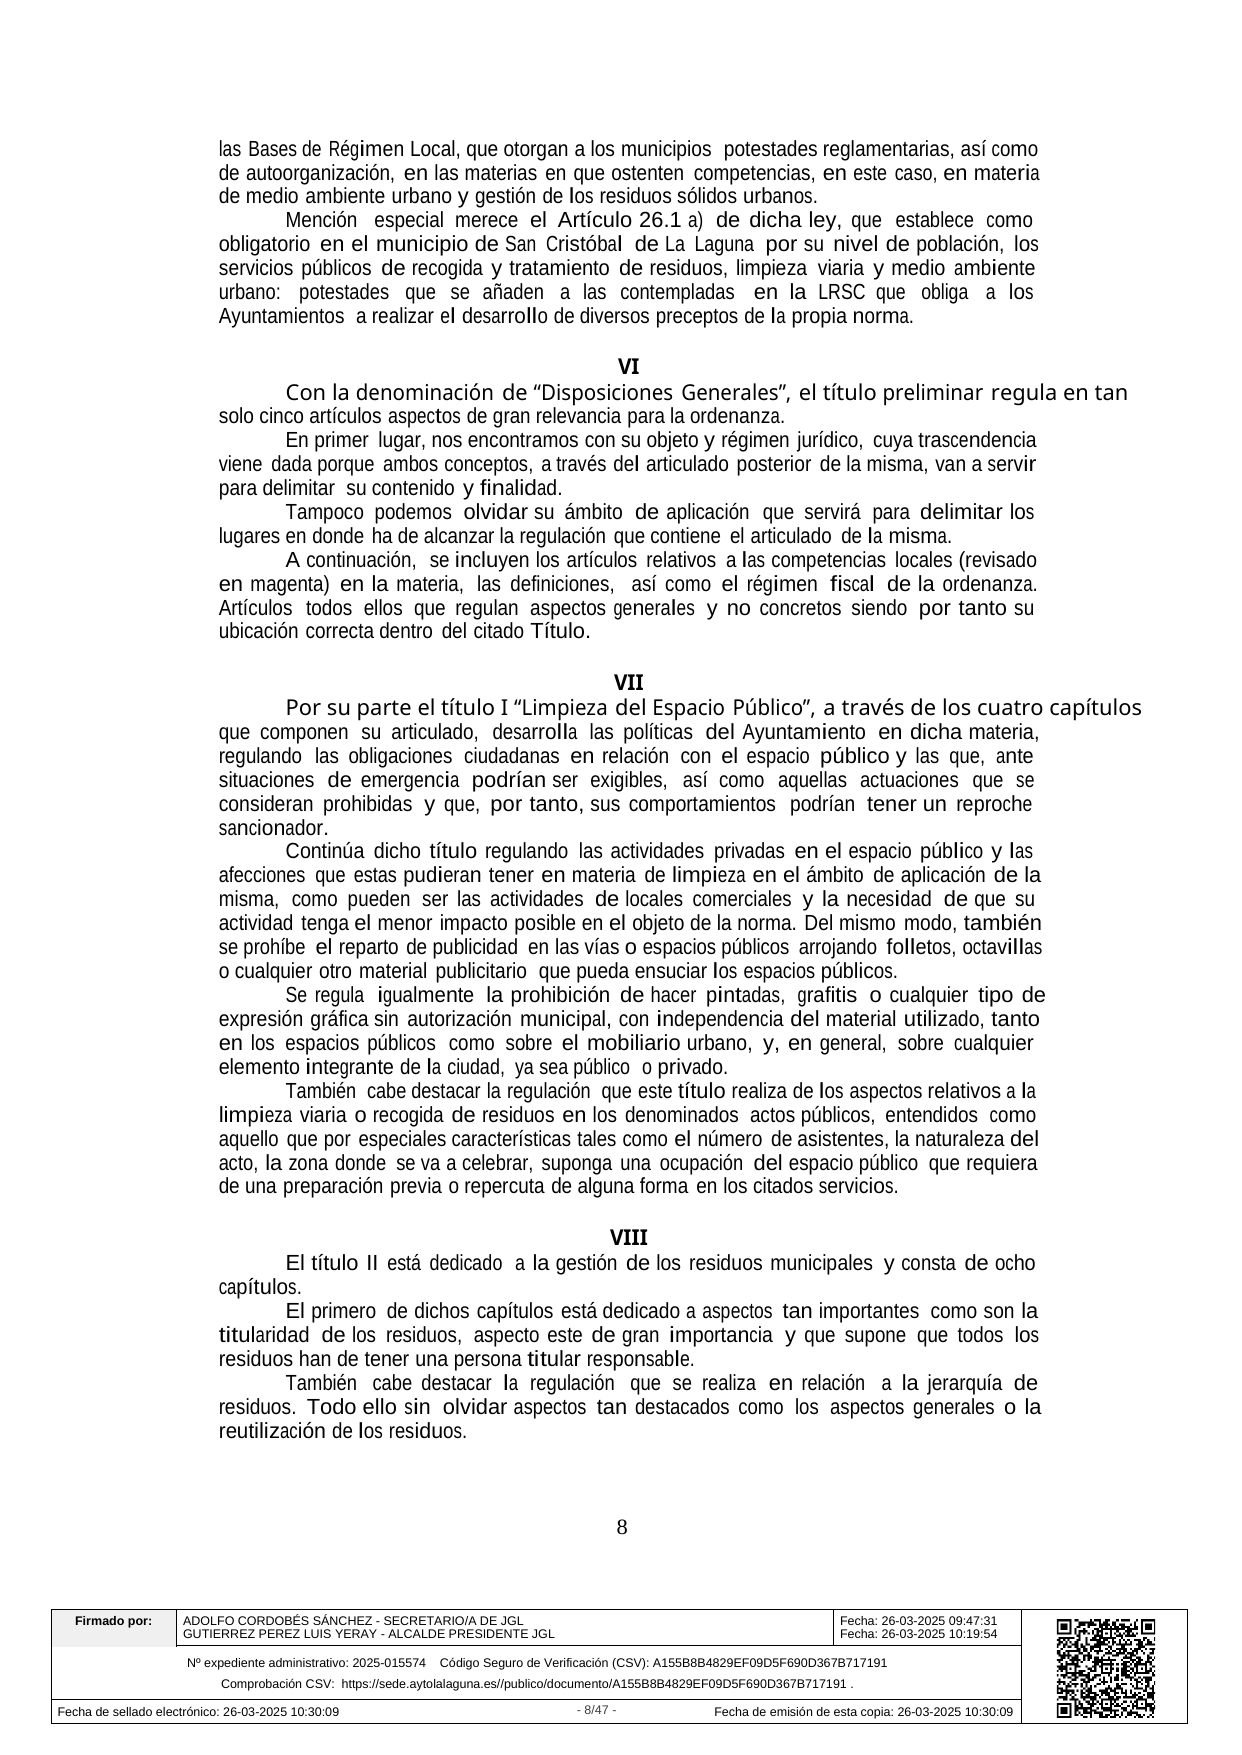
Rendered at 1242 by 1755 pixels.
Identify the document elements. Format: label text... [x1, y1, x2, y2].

table_header Fecha: 26-03-2025 09:47:31 Fecha: 26-03-2025 10:19:54 [834, 1610, 1021, 1645]
text Continúa dicho título regulando las actividades privadas en el espacio público y las afecciones que estas pudieran tener en materia de limpieza en el ámbito de aplicación de la [218, 840, 1043, 888]
text El título II está dedicado a la gestión de los residuos municipales y consta de ocho [285, 1252, 1202, 1276]
text solo cinco artículos aspectos de gran relevancia para la ordenanza. [218, 405, 1202, 428]
table_cell Fecha de sellado electrónico: 26-03-2025 10:30:09 - 8/47 - Fecha de emisión de esta copia: 26-03-2025 10:30:09 [52, 1700, 1021, 1723]
text Tampoco podemos olvidar su ámbito de aplicación que servirá para delimitar los [285, 500, 1202, 524]
text que componen su articulado, desarrolla las políticas del Ayuntamiento en dicha materia, [218, 721, 1202, 744]
text de una preparación previa o repercuta de alguna forma en los citados servicios. [218, 1175, 1202, 1199]
text para delimitar su contenido y finalidad. [218, 476, 1202, 500]
text reutilización de los residuos. [218, 1419, 1202, 1443]
text Mención especial merece el Artículo 26.1 a) de dicha ley, que establece como obligatorio en el municipio de San Cristóbal de La Laguna por su nivel de población, los [218, 209, 1042, 256]
text expresión gráfica sin autorización municipal, con independencia del material utilizado, tanto en los espacios públicos como sobre el mobiliario urbano, y, en general, sobre cualquier [218, 1007, 1042, 1055]
table_cell Nº expediente administrativo: 2025-015574 Código Seguro de Verificación (CSV): A155B8B4829EF09D5F690D367B717191 Comprobación CSV: https://sede.aytolalaguna.es//publico/documento/A155B8B4829EF09D5F690D367B717191 . [52, 1646, 1021, 1699]
text También cabe destacar la regulación que este título realiza de los aspectos relativos a la limpieza viaria o recogida de residuos en los denominados actos públicos, entendidos como [218, 1079, 1042, 1127]
table_header Firmado por: [52, 1610, 176, 1645]
text Se regula igualmente la prohibición de hacer pintadas, grafitis o cualquier tipo de [285, 983, 1202, 1007]
text También cabe destacar la regulación que se realiza en relación a la jerarquía de residuos. Todo ello sin olvidar aspectos tan destacados como los aspectos generales o la [218, 1372, 1042, 1419]
text Con la denominación de “Disposiciones Generales”, el título preliminar regula en tan [285, 381, 1202, 405]
text en magenta) en la materia, las definiciones, así como el régimen fiscal de la ordenanza. Artículos todos ellos que regulan aspectos generales y no concretos siendo por tanto su [218, 572, 1042, 620]
text capítulos. [218, 1276, 1202, 1299]
text VII [610, 667, 647, 697]
text de autoorganización, en las materias en que ostenten competencias, en este caso, en materia de medio ambiente urbano y gestión de los residuos sólidos urbanos. [218, 161, 1042, 208]
text En primer lugar, nos encontramos con su objeto y régimen jurídico, cuya trascendencia viene dada porque ambos conceptos, a través del articulado posterior de la misma, van a servir [218, 429, 1042, 476]
table_header [1022, 1610, 1187, 1723]
text o cualquier otro material publicitario que pueda ensuciar los espacios públicos. [218, 959, 1202, 983]
text VIII [607, 1222, 651, 1252]
text Ayuntamientos a realizar el desarrollo de diversos preceptos de la propia norma. [218, 304, 1202, 328]
text lugares en donde ha de alcanzar la regulación que contiene el articulado de la misma. [218, 524, 1202, 548]
text elemento integrante de la ciudad, ya sea público o privado. [218, 1055, 1202, 1079]
text Por su parte el título I “Limpieza del Espacio Público”, a través de los cuatro capítulos [285, 697, 1202, 721]
text servicios públicos de recogida y tratamiento de residuos, limpieza viaria y medio ambiente urbano: potestades que se añaden a las contempladas en la LRSC que obliga a los [218, 256, 1042, 304]
table_header ADOLFO CORDOBÉS SÁNCHEZ - SECRETARIO/A DE JGL GUTIERREZ PEREZ LUIS YERAY - ALCALDE PRESIDENTE JGL [177, 1610, 833, 1645]
text misma, como pueden ser las actividades de locales comerciales y la necesidad de que su [218, 888, 1202, 911]
text A continuación, se incluyen los artículos relativos a las competencias locales (revisado [285, 548, 1202, 572]
text consideran prohibidas y que, por tanto, sus comportamientos podrían tener un reproche sancionador. [218, 792, 1042, 840]
text ubicación correcta dentro del citado Título. [218, 620, 1202, 644]
text aquello que por especiales características tales como el número de asistentes, la naturaleza del acto, la zona donde se va a celebrar, suponga una ocupación del espacio público que requiera [218, 1127, 1042, 1175]
text regulando las obligaciones ciudadanas en relación con el espacio público y las que, ante situaciones de emergencia podrían ser exigibles, así como aquellas actuaciones que se [218, 744, 1042, 792]
text 8 [611, 1514, 633, 1539]
text El primero de dichos capítulos está dedicado a aspectos tan importantes como son la titularidad de los residuos, aspecto este de gran importancia y que supone que todos los [218, 1299, 1042, 1347]
text actividad tenga el menor impacto posible en el objeto de la norma. Del mismo modo, también se prohíbe el reparto de publicidad en las vías o espacios públicos arrojando folletos, octavillas [218, 912, 1042, 959]
text VI [614, 351, 644, 381]
text residuos han de tener una persona titular responsable. [218, 1347, 1202, 1371]
